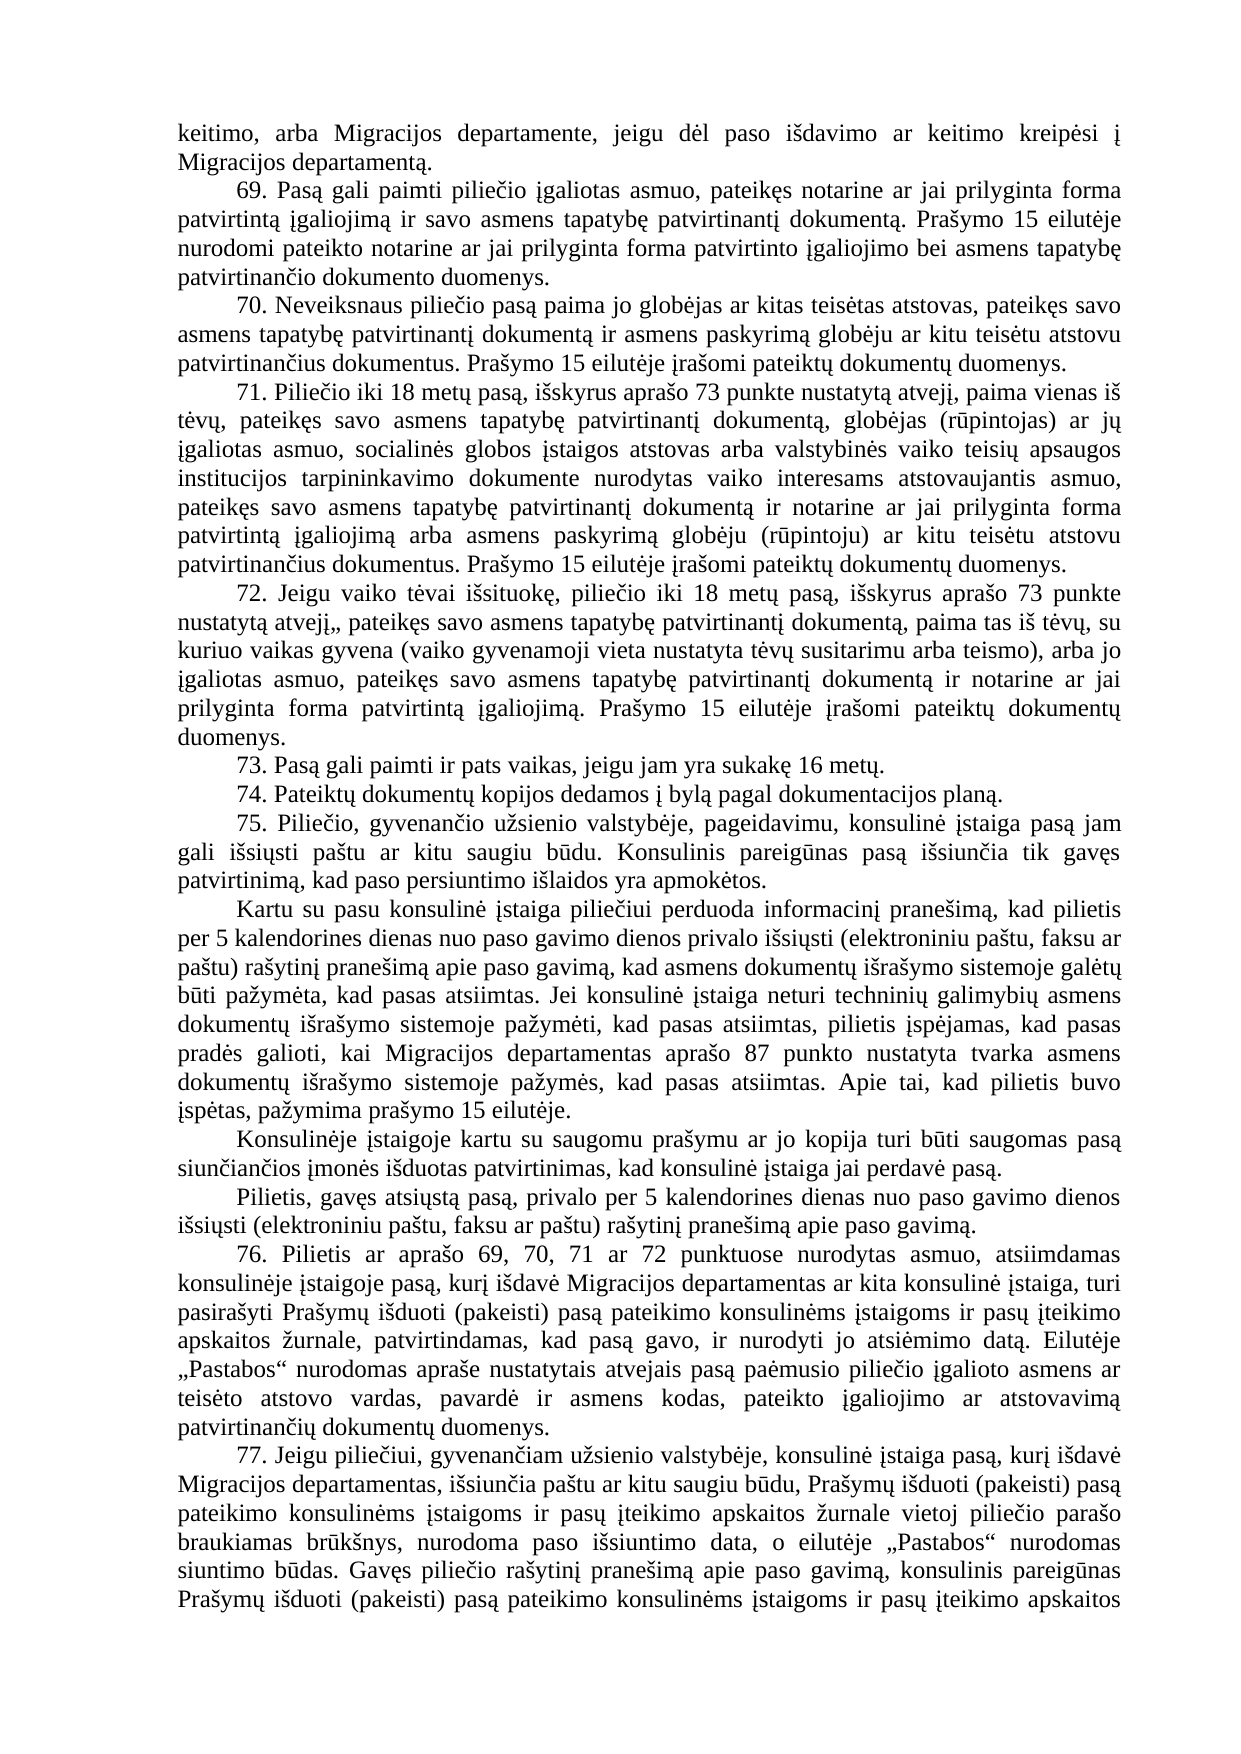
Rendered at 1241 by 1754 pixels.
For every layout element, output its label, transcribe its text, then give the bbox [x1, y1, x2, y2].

text Pilietis, gavęs atsiųstą pasą, privalo per 5 kalendorines dienas nuo paso gavimo dienos išsiųsti (elektroniniu paštu, faksu ar paštu) rašytinį pranešimą apie paso gavimą. [177, 1182, 1122, 1239]
text Kartu su pasu konsulinė įstaiga piliečiui perduoda informacinį pranešimą, kad pilietis per 5 kalendorines dienas nuo paso gavimo dienos privalo išsiųsti (elektroniniu paštu, faksu ar paštu) rašytinį pranešimą apie paso gavimą, kad asmens dokumentų išrašymo sistemoje galėtų būti pažymėta, kad pasas atsiimtas. Jei konsulinė įstaiga neturi techninių galimybių asmens dokumentų išrašymo sistemoje pažymėti, kad pasas atsiimtas, pilietis įspėjamas, kad pasas pradės galioti, kai Migracijos departamentas aprašo 87 punkto nustatyta tvarka asmens dokumentų išrašymo sistemoje pažymės, kad pasas atsiimtas. Apie tai, kad pilietis buvo įspėtas, pažymima prašymo 15 eilutėje. [177, 894, 1122, 1124]
text 77. Jeigu piliečiui, gyvenančiam užsienio valstybėje, konsulinė įstaiga pasą, kurį išdavė Migracijos departamentas, išsiunčia paštu ar kitu saugiu būdu, Prašymų išduoti (pakeisti) pasą pateikimo konsulinėms įstaigoms ir pasų įteikimo apskaitos žurnale vietoj piliečio parašo braukiamas brūkšnys, nurodoma paso išsiuntimo data, o eilutėje „Pastabos“ nurodomas siuntimo būdas. Gavęs piliečio rašytinį pranešimą apie paso gavimą, konsulinis pareigūnas Prašymų išduoti (pakeisti) pasą pateikimo konsulinėms įstaigoms ir pasų įteikimo apskaitos [177, 1441, 1122, 1613]
text 72. Jeigu vaiko tėvai išsituokę, piliečio iki 18 metų pasą, išskyrus aprašo 73 punkte nustatytą atvejį„ pateikęs savo asmens tapatybę patvirtinantį dokumentą, paima tas iš tėvų, su kuriuo vaikas gyvena (vaiko gyvenamoji vieta nustatyta tėvų susitarimu arba teismo), arba jo įgaliotas asmuo, pateikęs savo asmens tapatybę patvirtinantį dokumentą ir notarine ar jai prilyginta forma patvirtintą įgaliojimą. Prašymo 15 eilutėje įrašomi pateiktų dokumentų duomenys. [177, 578, 1122, 751]
text 75. Piliečio, gyvenančio užsienio valstybėje, pageidavimu, konsulinė įstaiga pasą jam gali išsiųsti paštu ar kitu saugiu būdu. Konsulinis pareigūnas pasą išsiunčia tik gavęs patvirtinimą, kad paso persiuntimo išlaidos yra apmokėtos. [177, 808, 1122, 894]
text 74. Pateiktų dokumentų kopijos dedamos į bylą pagal dokumentacijos planą. [177, 779, 1122, 808]
text 70. Neveiksnaus piliečio pasą paima jo globėjas ar kitas teisėtas atstovas, pateikęs savo asmens tapatybę patvirtinantį dokumentą ir asmens paskyrimą globėju ar kitu teisėtu atstovu patvirtinančius dokumentus. Prašymo 15 eilutėje įrašomi pateiktų dokumentų duomenys. [177, 291, 1122, 377]
text 71. Piliečio iki 18 metų pasą, išskyrus aprašo 73 punkte nustatytą atvejį, paima vienas iš tėvų, pateikęs savo asmens tapatybę patvirtinantį dokumentą, globėjas (rūpintojas) ar jų įgaliotas asmuo, socialinės globos įstaigos atstovas arba valstybinės vaiko teisių apsaugos institucijos tarpininkavimo dokumente nurodytas vaiko interesams atstovaujantis asmuo, pateikęs savo asmens tapatybę patvirtinantį dokumentą ir notarine ar jai prilyginta forma patvirtintą įgaliojimą arba asmens paskyrimą globėju (rūpintoju) ar kitu teisėtu atstovu patvirtinančius dokumentus. Prašymo 15 eilutėje įrašomi pateiktų dokumentų duomenys. [177, 377, 1122, 578]
text keitimo, arba Migracijos departamente, jeigu dėl paso išdavimo ar keitimo kreipėsi į Migracijos departamentą. [177, 118, 1122, 176]
text 69. Pasą gali paimti piliečio įgaliotas asmuo, pateikęs notarine ar jai prilyginta forma patvirtintą įgaliojimą ir savo asmens tapatybę patvirtinantį dokumentą. Prašymo 15 eilutėje nurodomi pateikto notarine ar jai prilyginta forma patvirtinto įgaliojimo bei asmens tapatybę patvirtinančio dokumento duomenys. [177, 176, 1122, 291]
text Konsulinėje įstaigoje kartu su saugomu prašymu ar jo kopija turi būti saugomas pasą siunčiančios įmonės išduotas patvirtinimas, kad konsulinė įstaiga jai perdavė pasą. [177, 1124, 1122, 1182]
text 76. Pilietis ar aprašo 69, 70, 71 ar 72 punktuose nurodytas asmuo, atsiimdamas konsulinėje įstaigoje pasą, kurį išdavė Migracijos departamentas ar kita konsulinė įstaiga, turi pasirašyti Prašymų išduoti (pakeisti) pasą pateikimo konsulinėms įstaigoms ir pasų įteikimo apskaitos žurnale, patvirtindamas, kad pasą gavo, ir nurodyti jo atsiėmimo datą. Eilutėje „Pastabos“ nurodomas apraše nustatytais atvejais pasą paėmusio piliečio įgalioto asmens ar teisėto atstovo vardas, pavardė ir asmens kodas, pateikto įgaliojimo ar atstovavimą patvirtinančių dokumentų duomenys. [177, 1239, 1122, 1441]
text 73. Pasą gali paimti ir pats vaikas, jeigu jam yra sukakę 16 metų. [177, 751, 1122, 779]
